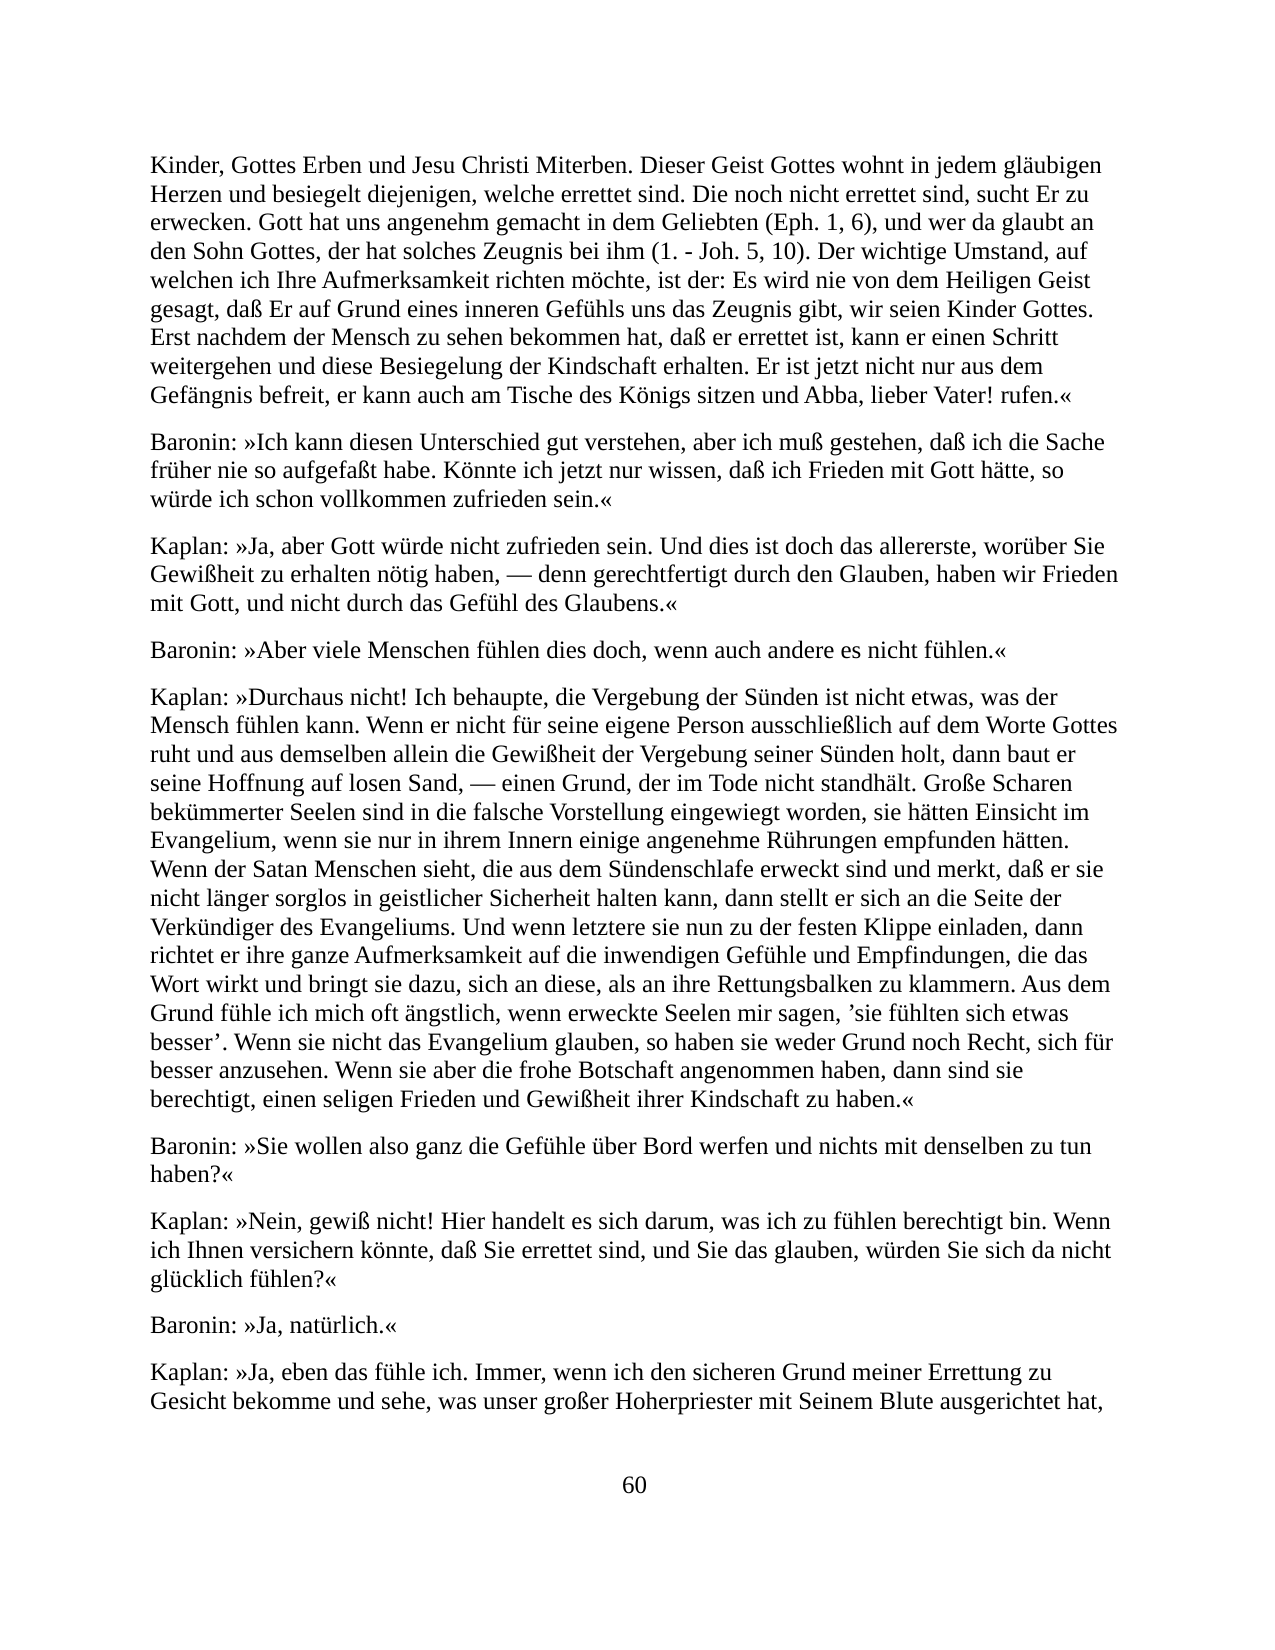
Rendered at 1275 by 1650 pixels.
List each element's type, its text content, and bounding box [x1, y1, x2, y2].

text Baronin: »Ich kann diesen Unterschied gut verstehen, aber ich muß gestehen, daß ich die Sache früher nie so aufgefaßt habe. Könnte ich jetzt nur wissen, daß ich Frieden mit Gott hätte, so würde ich schon vollkommen zufrieden sein.« [150, 427, 1125, 513]
text Baronin: »Ja, natürlich.« [150, 1310, 1125, 1339]
text Kaplan: »Ja, aber Gott würde nicht zufrieden sein. Und dies ist doch das allererste, worüber Sie Gewißheit zu erhalten nötig haben, — denn gerechtfertigt durch den Glauben, haben wir Frieden mit Gott, und nicht durch das Gefühl des Glaubens.« [150, 531, 1125, 617]
text Baronin: »Aber viele Menschen fühlen dies doch, wenn auch andere es nicht fühlen.« [150, 635, 1125, 664]
text Kaplan: »Ja, eben das fühle ich. Immer, wenn ich den sicheren Grund meiner Errettung zu Gesicht bekomme und sehe, was unser großer Hoherpriester mit Seinem Blute ausgerichtet hat, [150, 1357, 1125, 1414]
text Baronin: »Sie wollen also ganz die Gefühle über Bord werfen und nichts mit denselben zu tun haben?« [150, 1131, 1125, 1188]
text Kaplan: »Nein, gewiß nicht! Hier handelt es sich darum, was ich zu fühlen berechtigt bin. Wenn ich Ihnen versichern könnte, daß Sie errettet sind, und Sie das glauben, würden Sie sich da nicht glücklich fühlen?« [150, 1206, 1125, 1292]
text Kinder, Gottes Erben und Jesu Christi Miterben. Dieser Geist Gottes wohnt in jedem gläubigen Herzen und besiegelt diejenigen, welche errettet sind. Die noch nicht errettet sind, sucht Er zu erwecken. Gott hat uns angenehm gemacht in dem Geliebten (Eph. 1, 6), und wer da glaubt an den Sohn Gottes, der hat solches Zeugnis bei ihm (1. - Joh. 5, 10). Der wichtige Umstand, auf welchen ich Ihre Aufmerksamkeit richten möchte, ist der: Es wird nie von dem Heiligen Geist gesagt, daß Er auf Grund eines inneren Gefühls uns das Zeugnis gibt, wir seien Kinder Gottes. Erst nachdem der Mensch zu sehen bekommen hat, daß er errettet ist, kann er einen Schritt weitergehen und diese Besiegelung der Kindschaft erhalten. Er ist jetzt nicht nur aus dem Gefängnis befreit, er kann auch am Tische des Königs sitzen und Abba, lieber Vater! rufen.« [150, 150, 1125, 409]
text Kaplan: »Durchaus nicht! Ich behaupte, die Vergebung der Sünden ist nicht etwas, was der Mensch fühlen kann. Wenn er nicht für seine eigene Person ausschließlich auf dem Worte Gottes ruht und aus demselben allein die Gewißheit der Vergebung seiner Sünden holt, dann baut er seine Hoffnung auf losen Sand, — einen Grund, der im Tode nicht standhält. Große Scharen bekümmerter Seelen sind in die falsche Vorstellung eingewiegt worden, sie hätten Einsicht im Evangelium, wenn sie nur in ihrem Innern einige angenehme Rührungen empfunden hätten. Wenn der Satan Menschen sieht, die aus dem Sündenschlafe erweckt sind und merkt, daß er sie nicht länger sorglos in geistlicher Sicherheit halten kann, dann stellt er sich an die Seite der Verkündiger des Evangeliums. Und wenn letztere sie nun zu der festen Klippe einladen, dann richtet er ihre ganze Aufmerksamkeit auf die inwendigen Gefühle und Empfindungen, die das Wort wirkt und bringt sie dazu, sich an diese, als an ihre Rettungsbalken zu klammern. Aus dem Grund fühle ich mich oft ängstlich, wenn erweckte Seelen mir sagen, ’sie fühlten sich etwas besser’. Wenn sie nicht das Evangelium glauben, so haben sie weder Grund noch Recht, sich für besser anzusehen. Wenn sie aber die frohe Botschaft angenommen haben, dann sind sie berechtigt, einen seligen Frieden und Gewißheit ihrer Kindschaft zu haben.« [150, 682, 1125, 1113]
